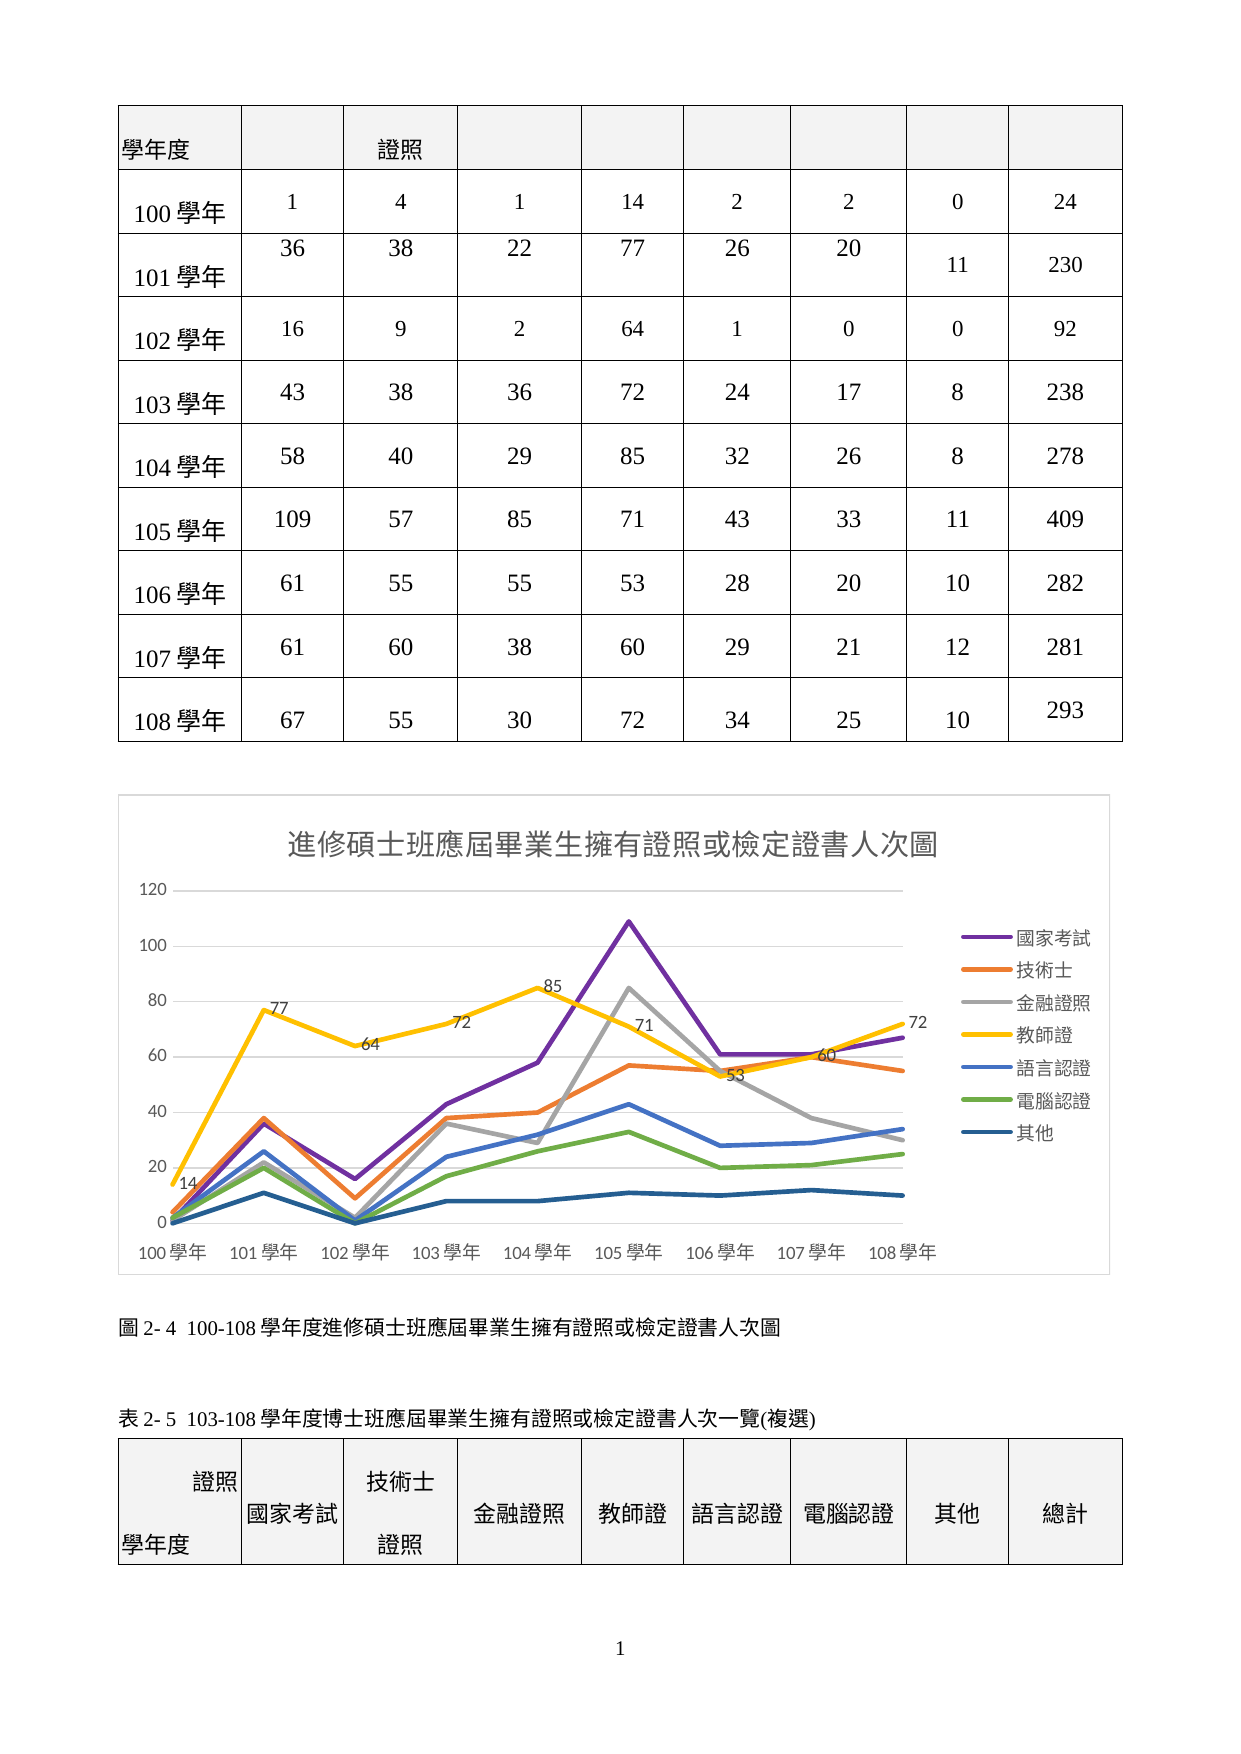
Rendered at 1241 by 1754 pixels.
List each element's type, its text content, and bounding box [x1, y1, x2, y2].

table_cell 108學年 [119, 678, 241, 741]
table_cell 77 [582, 234, 683, 296]
table_cell 278 [1009, 424, 1122, 487]
table_cell 38 [344, 361, 457, 423]
table_cell 0 [907, 170, 1008, 232]
table_header 語言認證 [684, 1439, 790, 1564]
table_cell 100學年 [119, 170, 241, 232]
table_cell 64 [582, 297, 683, 359]
table_cell 9 [344, 297, 457, 359]
table_cell 101學年 [119, 234, 241, 296]
table_cell 230 [1009, 234, 1122, 296]
table_cell 106學年 [119, 551, 241, 614]
table_cell 58 [242, 424, 343, 487]
table_cell 25 [791, 678, 906, 741]
table_cell 1 [458, 170, 581, 232]
table_cell 72 [582, 361, 683, 423]
table_header [791, 106, 906, 169]
table_cell 4 [344, 170, 457, 232]
table_cell 85 [582, 424, 683, 487]
table_cell 104學年 [119, 424, 241, 487]
table_cell 11 [907, 234, 1008, 296]
table_cell 30 [458, 678, 581, 741]
table_cell 105學年 [119, 488, 241, 550]
table_cell 61 [242, 615, 343, 677]
table_cell 1 [684, 297, 790, 359]
table_cell 409 [1009, 488, 1122, 550]
table_header 總計 [1009, 1439, 1122, 1564]
table_cell 22 [458, 234, 581, 296]
text 圖2- 4 100-108學年度進修碩士班應屆畢業生擁有證照或檢定證書人次圖 [118, 1284, 1122, 1347]
table_cell 14 [582, 170, 683, 232]
table_cell 71 [582, 488, 683, 550]
table_cell 10 [907, 551, 1008, 614]
table_cell 0 [791, 297, 906, 359]
table_header 證照 [344, 106, 457, 169]
table_cell 33 [791, 488, 906, 550]
table_cell 102學年 [119, 297, 241, 359]
table_cell 24 [1009, 170, 1122, 232]
table_cell 40 [344, 424, 457, 487]
table_cell 72 [582, 678, 683, 741]
table_cell 60 [582, 615, 683, 677]
table_cell 281 [1009, 615, 1122, 677]
text 表2- 5 103-108學年度博士班應屆畢業生擁有證照或檢定證書人次一覽(複選) [118, 1376, 1122, 1438]
table_cell 38 [458, 615, 581, 677]
table_cell 55 [344, 678, 457, 741]
table_header [582, 106, 683, 169]
table_header 技術士 證照 [344, 1439, 457, 1564]
table_header 國家考試 [242, 1439, 343, 1564]
table_cell 24 [684, 361, 790, 423]
table_cell 21 [791, 615, 906, 677]
table_cell 67 [242, 678, 343, 741]
table_cell 36 [242, 234, 343, 296]
table_header [1009, 106, 1122, 169]
table_cell 20 [791, 234, 906, 296]
table_cell 11 [907, 488, 1008, 550]
table_cell 38 [344, 234, 457, 296]
table_cell 103學年 [119, 361, 241, 423]
table_cell 57 [344, 488, 457, 550]
table_header 教師證 [582, 1439, 683, 1564]
table_cell 2 [458, 297, 581, 359]
table_cell 61 [242, 551, 343, 614]
table_cell 12 [907, 615, 1008, 677]
table_cell 43 [242, 361, 343, 423]
table_cell 10 [907, 678, 1008, 741]
table_cell 2 [684, 170, 790, 232]
table_header 證照 學年度 [119, 1439, 241, 1564]
table_cell 2 [791, 170, 906, 232]
table_cell 29 [458, 424, 581, 487]
table_cell 8 [907, 424, 1008, 487]
table_cell 32 [684, 424, 790, 487]
table_header 其他 [907, 1439, 1008, 1564]
table_header [684, 106, 790, 169]
table_cell 107學年 [119, 615, 241, 677]
table_cell 60 [344, 615, 457, 677]
table_header 學年度 [119, 106, 241, 169]
table_cell 43 [684, 488, 790, 550]
table_cell 26 [684, 234, 790, 296]
table_cell 17 [791, 361, 906, 423]
table_cell 282 [1009, 551, 1122, 614]
table_cell 109 [242, 488, 343, 550]
table_cell 85 [458, 488, 581, 550]
table_cell 55 [344, 551, 457, 614]
table_cell 26 [791, 424, 906, 487]
table_cell 8 [907, 361, 1008, 423]
table_header [242, 106, 343, 169]
table_cell 0 [907, 297, 1008, 359]
table_cell 29 [684, 615, 790, 677]
table_header [907, 106, 1008, 169]
table_cell 53 [582, 551, 683, 614]
table_cell 28 [684, 551, 790, 614]
table_cell 36 [458, 361, 581, 423]
table_cell 16 [242, 297, 343, 359]
table_cell 92 [1009, 297, 1122, 359]
table_header [458, 106, 581, 169]
table_cell 1 [242, 170, 343, 232]
table_header 電腦認證 [791, 1439, 906, 1564]
table_cell 34 [684, 678, 790, 741]
table_header 金融證照 [458, 1439, 581, 1564]
table_cell 238 [1009, 361, 1122, 423]
table_cell 293 [1009, 678, 1122, 741]
table_cell 20 [791, 551, 906, 614]
table_cell 55 [458, 551, 581, 614]
